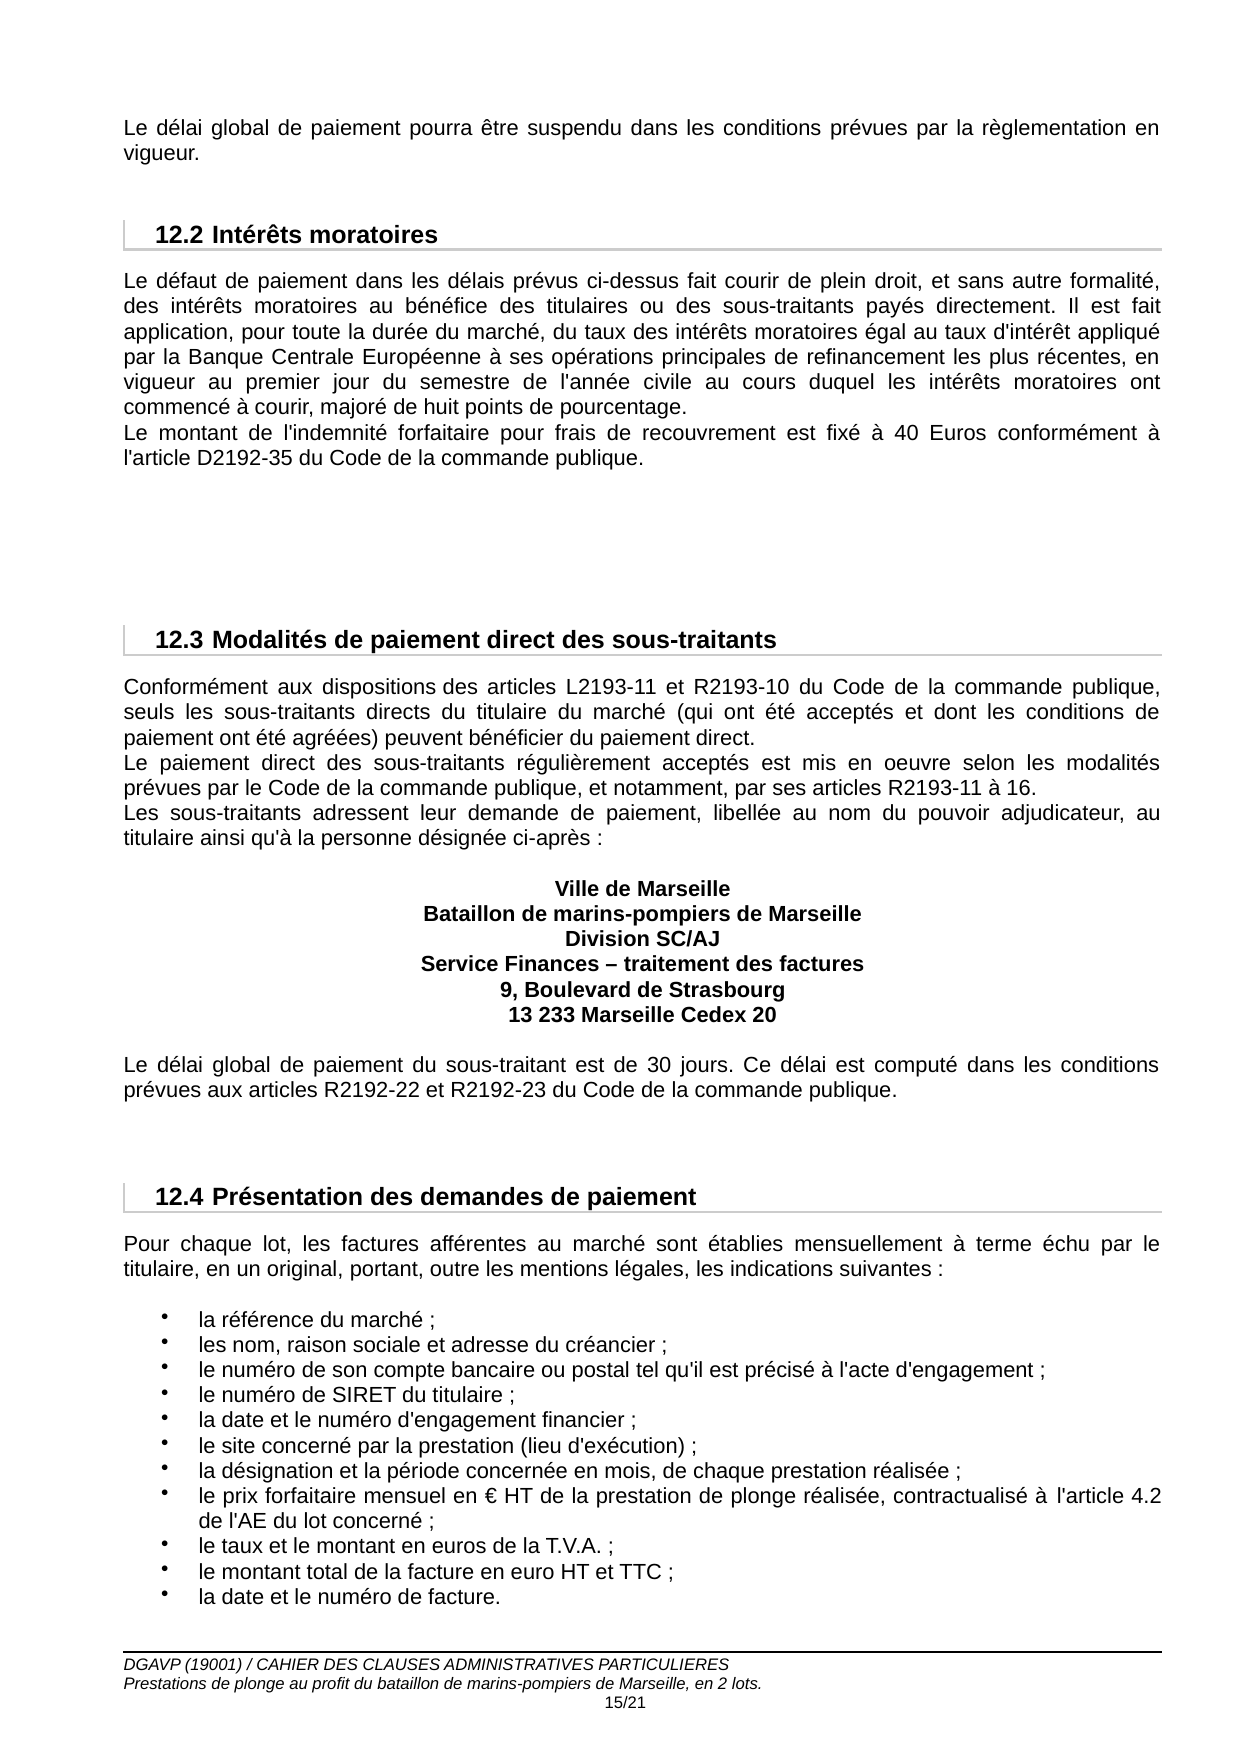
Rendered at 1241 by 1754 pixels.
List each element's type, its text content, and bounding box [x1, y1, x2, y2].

text Le délai global de paiement pourra être suspendu dans les conditions prévues par la règlementation en vigueur. [123, 114, 1162, 165]
text 13 233 Marseille Cedex 20 [123, 1002, 1162, 1027]
text Ville de Marseille [123, 876, 1162, 901]
list le prix forfaitaire mensuel en € HT de la prestation de plonge réalisée, contractualisé à l'article 4.2 de l'AE du lot concerné ; [161, 1483, 1162, 1533]
text Conformément aux dispositions des articles L2193-11 et R2193-10 du Code de la commande publique, seuls les sous-traitants directs du titulaire du marché (qui ont été acceptés et dont les conditions de paiement ont été agréées) peuvent bénéficier du paiement direct. [123, 674, 1162, 749]
text Bataillon de marins-pompiers de Marseille [123, 901, 1162, 926]
list la date et le numéro de facture. [161, 1584, 1162, 1609]
text Le montant de l'indemnité forfaitaire pour frais de recouvrement est fixé à 40 Euros conformément à l'article D2192-35 du Code de la commande publique. [123, 419, 1162, 470]
text Pour chaque lot, les factures afférentes au marché sont établies mensuellement à terme échu par le titulaire, en un original, portant, outre les mentions légales, les indications suivantes : [123, 1231, 1162, 1281]
text Division SC/AJ [123, 926, 1162, 951]
list le numéro de SIRET du titulaire ; [161, 1382, 1162, 1407]
text Les sous-traitants adressent leur demande de paiement, libellée au nom du pouvoir adjudicateur, au titulaire ainsi qu'à la personne désignée ci-après : [123, 800, 1162, 850]
list les nom, raison sociale et adresse du créancier ; [161, 1332, 1162, 1357]
list la référence du marché ; [161, 1307, 1162, 1332]
text 9, Boulevard de Strasbourg [123, 976, 1162, 1002]
list le montant total de la facture en euro HT et TTC ; [161, 1559, 1162, 1584]
list la désignation et la période concernée en mois, de chaque prestation réalisée ; [161, 1458, 1162, 1483]
text Le défaut de paiement dans les délais prévus ci-dessus fait courir de plein droit, et sans autre formalité, des intérêts moratoires au bénéfice des titulaires ou des sous-traitants payés directement. Il est fait application, pour toute la durée du marché, du taux des intérêts moratoires égal au taux d'intérêt appliqué par la Banque Centrale Européenne à ses opérations principales de refinancement les plus récentes, en vigueur au premier jour du semestre de l'année civile au cours duquel les intérêts moratoires ont commencé à courir, majoré de huit points de pourcentage. [123, 268, 1162, 419]
subtitle Modalités de paiement direct des sous-traitants [125, 625, 1162, 654]
text Le délai global de paiement du sous-traitant est de 30 jours. Ce délai est computé dans les conditions prévues aux articles R2192-22 et R2192-23 du Code de la commande publique. [123, 1052, 1162, 1102]
list le taux et le montant en euros de la T.V.A. ; [161, 1533, 1162, 1559]
list le site concerné par la prestation (lieu d'exécution) ; [161, 1433, 1162, 1458]
list la date et le numéro d'engagement financier ; [161, 1407, 1162, 1433]
text Service Finances – traitement des factures [123, 951, 1162, 976]
text Le paiement direct des sous-traitants régulièrement acceptés est mis en oeuvre selon les modalités prévues par le Code de la commande publique, et notamment, par ses articles R2193-11 à 16. [123, 749, 1162, 800]
subtitle Intérêts moratoires [125, 220, 1162, 248]
list le numéro de son compte bancaire ou postal tel qu'il est précisé à l'acte d'engagement ; [161, 1357, 1162, 1382]
subtitle Présentation des demandes de paiement [123, 1182, 1162, 1211]
